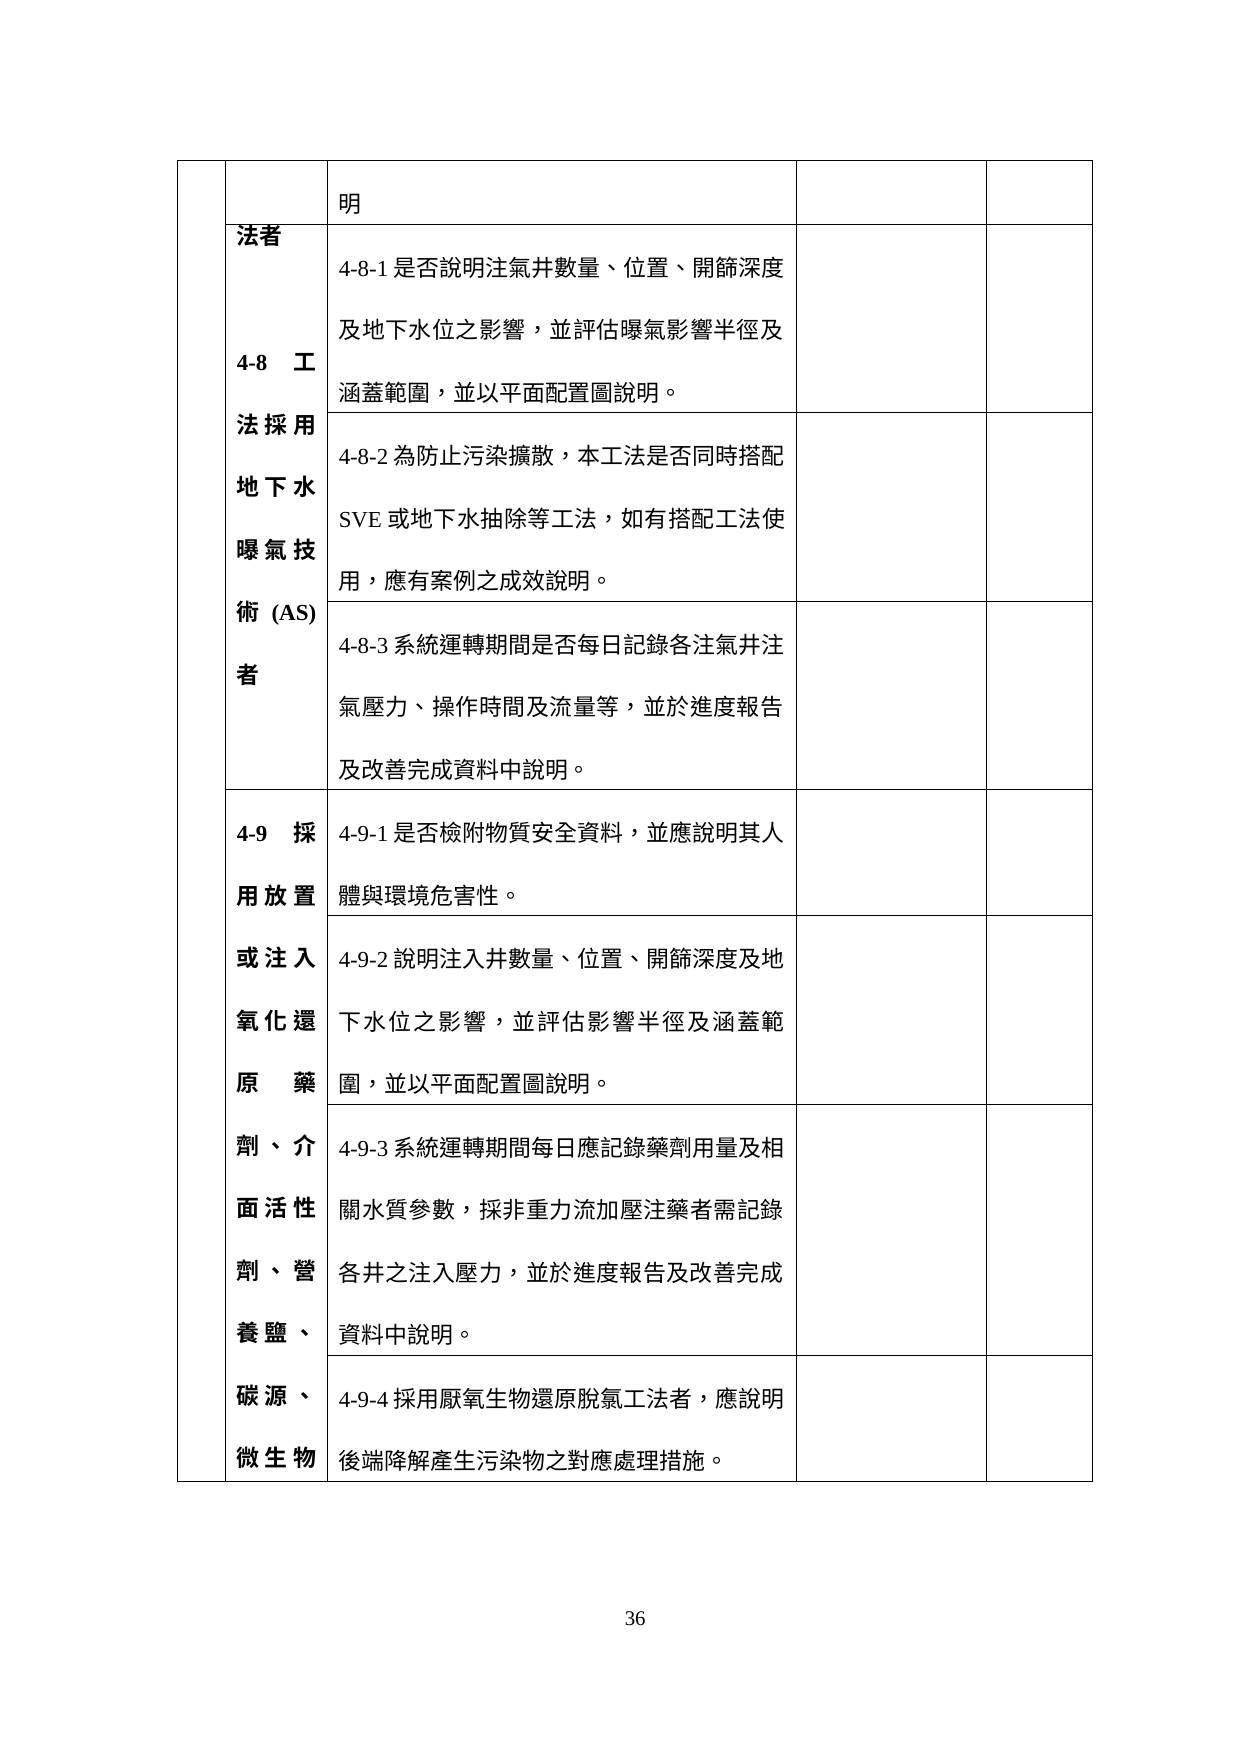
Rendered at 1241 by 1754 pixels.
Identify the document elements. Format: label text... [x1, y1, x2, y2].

table_cell [987, 225, 1092, 412]
table_cell 4-8-2為防止污染擴散，本工法是否同時搭配SVE或地下水抽除等工法，如有搭配工法使用，應有案例之成效說明。 [328, 413, 796, 601]
table_cell [797, 1356, 986, 1481]
table_cell [987, 413, 1092, 601]
table_cell 4-9-4採用厭氧生物還原脫氯工法者，應說明後端降解產生污染物之對應處理措施。 [328, 1356, 796, 1481]
table_cell 4-8工法採用地下水曝氣技術(AS)者 [226, 225, 327, 789]
table_cell [987, 1356, 1092, 1481]
table_cell 4-8-1是否說明注氣井數量、位置、開篩深度及地下水位之影響，並評估曝氣影響半徑及涵蓋範圍，並以平面配置圖說明。 [328, 225, 796, 412]
table_cell [797, 916, 986, 1104]
table_cell 4-9-1是否檢附物質安全資料，並應說明其人體與環境危害性。 [328, 790, 796, 915]
table_cell [987, 602, 1092, 789]
table_cell 4-9-2說明注入井數量、位置、開篩深度及地下水位之影響，並評估影響半徑及涵蓋範圍，並以平面配置圖說明。 [328, 916, 796, 1104]
table_cell [797, 413, 986, 601]
table_cell 4-9採用放置或注入氧化還原藥劑、介面活性劑、營養鹽、碳源、微生物製劑或其他物質者 [226, 790, 327, 1481]
table_cell 4-7採用土壤氣體抽除(SVE)整治工法者 [226, 161, 327, 223]
table_cell 明 [328, 161, 796, 223]
table_cell [178, 161, 225, 1481]
table_cell [987, 161, 1092, 223]
table_cell [987, 916, 1092, 1104]
table_cell [797, 790, 986, 915]
table_cell 4-9-3系統運轉期間每日應記錄藥劑用量及相關水質參數，採非重力流加壓注藥者需記錄各井之注入壓力，並於進度報告及改善完成資料中說明。 [328, 1105, 796, 1355]
table_cell [987, 790, 1092, 915]
table_cell [797, 161, 986, 223]
table_cell [987, 1105, 1092, 1355]
table_cell [797, 225, 986, 412]
table_cell [797, 602, 986, 789]
table_cell 4-8-3系統運轉期間是否每日記錄各注氣井注氣壓力、操作時間及流量等，並於進度報告及改善完成資料中說明。 [328, 602, 796, 789]
table_cell [797, 1105, 986, 1355]
